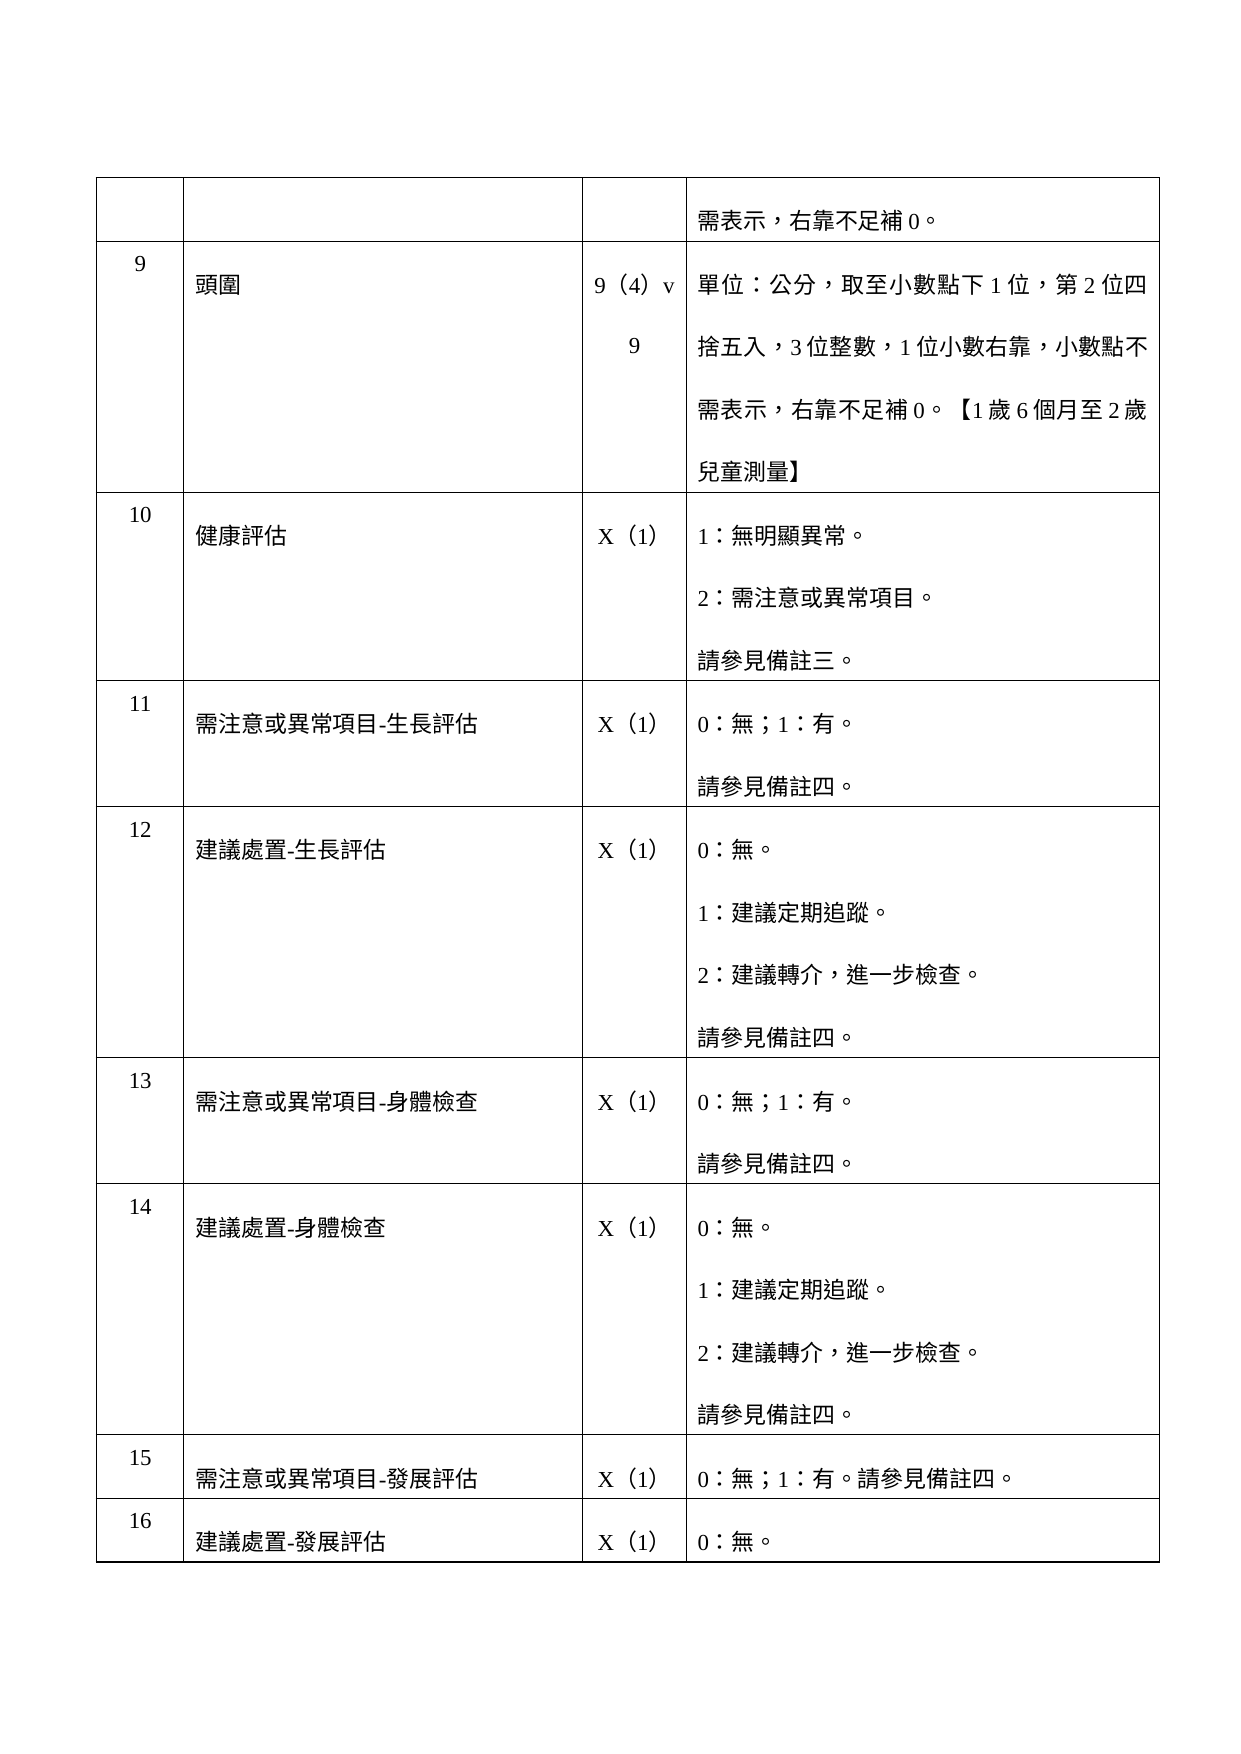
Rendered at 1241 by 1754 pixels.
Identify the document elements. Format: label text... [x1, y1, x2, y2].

table_cell X（1） [583, 681, 686, 806]
table_cell 需注意或異常項目-生長評估 [184, 681, 582, 806]
table_cell 1：無明顯異常。 2：需注意或異常項目。 請參見備註三。 [687, 493, 1159, 680]
table_cell 0：無；1：有。 請參見備註四。 [687, 1058, 1159, 1183]
table_cell X（1） [583, 807, 686, 1057]
table_cell [97, 178, 183, 241]
table_cell 健康評估 [184, 493, 582, 680]
table_cell 建議處置-生長評估 [184, 807, 582, 1057]
table_cell X（1） [583, 1184, 686, 1434]
table_cell [184, 178, 582, 241]
table_cell 12 [97, 807, 183, 1057]
table_cell 需注意或異常項目-身體檢查 [184, 1058, 582, 1183]
table_cell 0：無。 1：建議定期追蹤。 2：建議轉介，進一步檢查。 請參見備註四。 [687, 807, 1159, 1057]
table_cell 需表示，右靠不足補0。 [687, 178, 1159, 241]
table_cell 需注意或異常項目-發展評估 [184, 1435, 582, 1498]
table_cell [583, 178, 686, 241]
table_cell 0：無；1：有。請參見備註四。 [687, 1435, 1159, 1498]
table_cell 10 [97, 493, 183, 680]
table_cell 頭圍 [184, 242, 582, 492]
table_cell X（1） [583, 1058, 686, 1183]
table_cell 單位：公分，取至小數點下1位，第2位四捨五入，3位整數，1位小數右靠，小數點不需表示，右靠不足補0。【1歲6個月至2歲兒童測量】 [687, 242, 1159, 492]
table_cell X（1） [583, 493, 686, 680]
table_cell 11 [97, 681, 183, 806]
table_cell X（1） [583, 1435, 686, 1498]
table_cell 0：無。 1：建議定期追蹤。 2：建議轉介，進一步檢查。 請參見備註四。 [687, 1184, 1159, 1434]
table_cell 16 [97, 1499, 183, 1561]
table_cell 0：無。 [687, 1499, 1159, 1561]
table_cell 建議處置-身體檢查 [184, 1184, 582, 1434]
table_cell 14 [97, 1184, 183, 1434]
table_cell 9 [97, 242, 183, 492]
table_cell 9（4）v9 [583, 242, 686, 492]
table_cell 建議處置-發展評估 [184, 1499, 582, 1561]
table_cell X（1） [583, 1499, 686, 1561]
table_cell 15 [97, 1435, 183, 1498]
table_cell 0：無；1：有。 請參見備註四。 [687, 681, 1159, 806]
table_cell 13 [97, 1058, 183, 1183]
